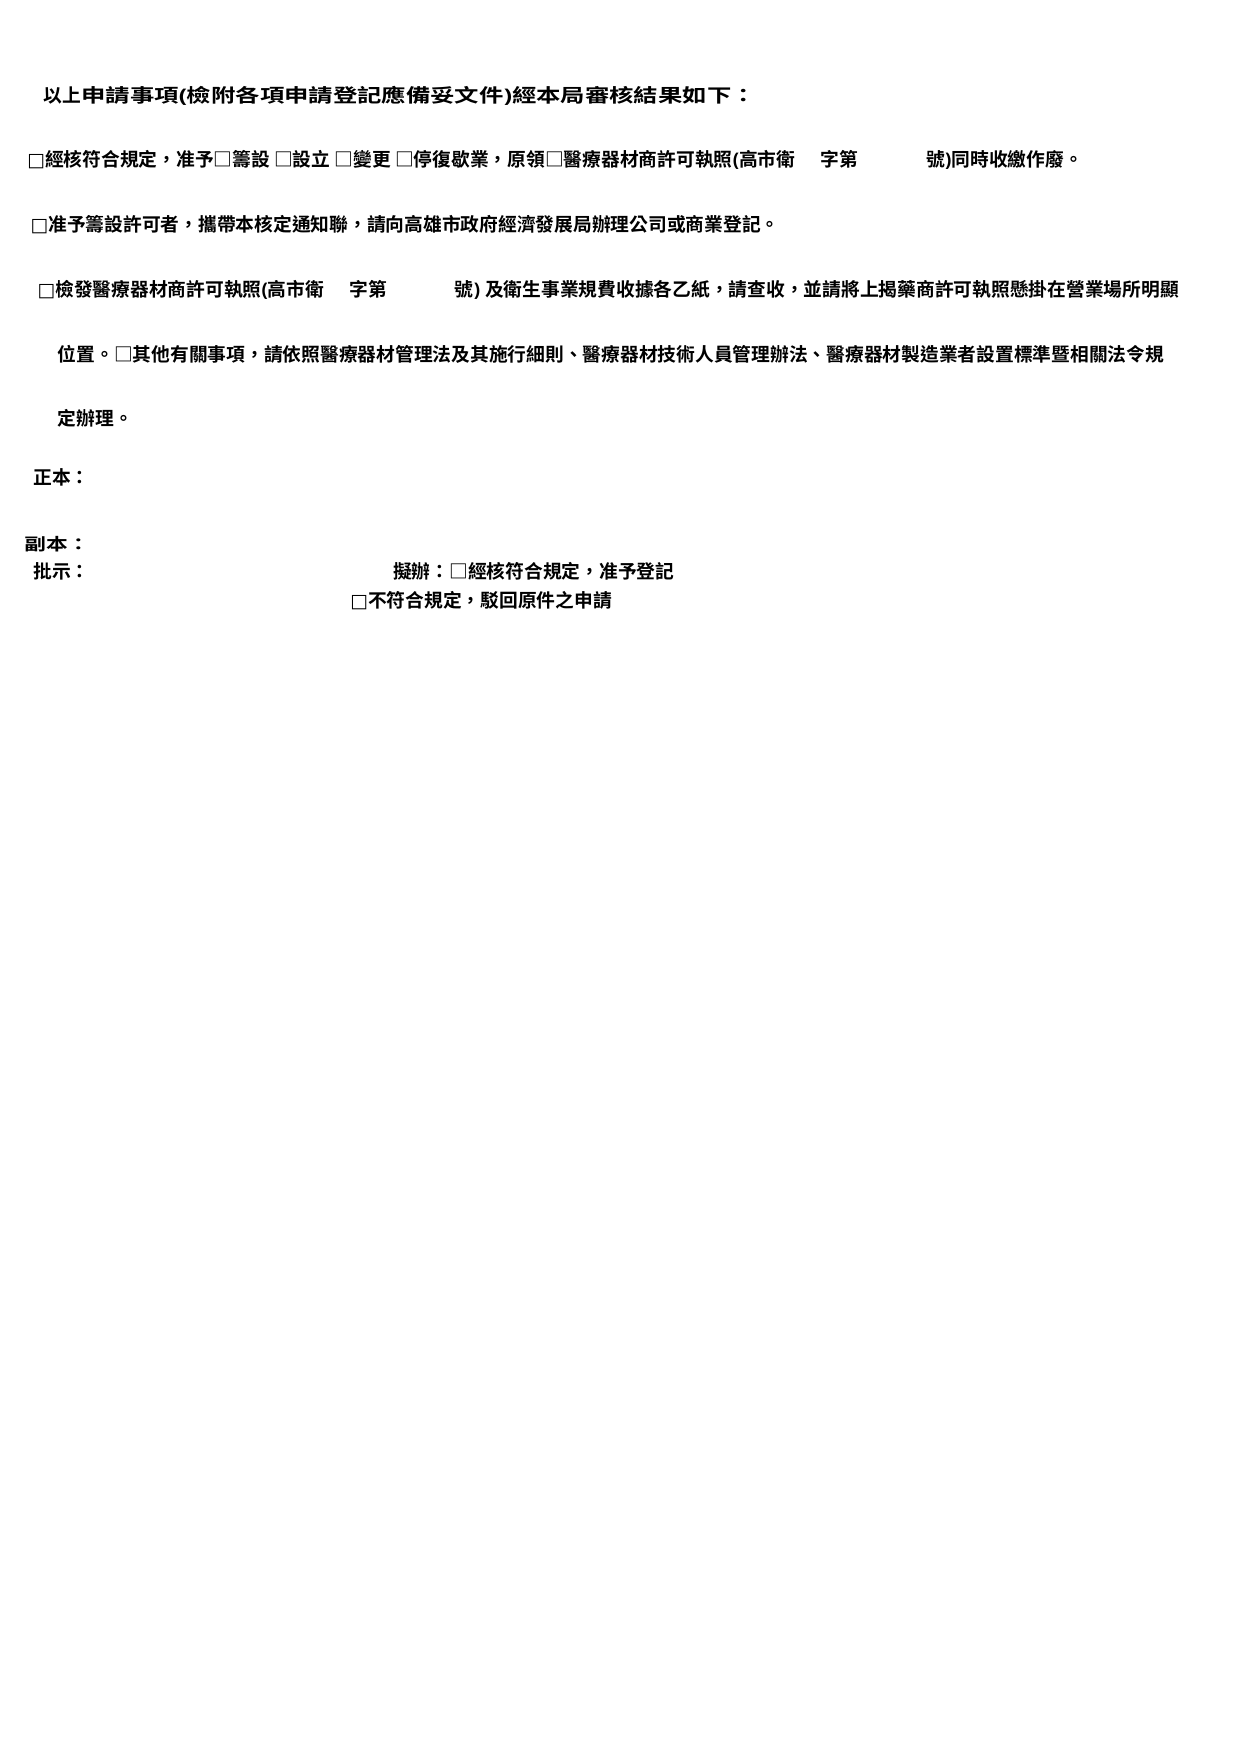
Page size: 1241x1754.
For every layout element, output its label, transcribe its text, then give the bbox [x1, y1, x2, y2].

text 正本： [33, 461, 1181, 490]
text □准予籌設許可者，攜帶本核定通知聯，請向高雄市政府經濟發展局辦理公司或商業登記。 [21, 171, 1181, 236]
text 副本： [18, 490, 1181, 555]
text 批示： 擬辦：□經核符合規定，准予登記 [33, 555, 1181, 584]
text 以上申請事項(檢附各項申請登記應備妥文件)經本局審核結果如下： [14, 42, 1181, 107]
text □檢發醫療器材商許可執照(高市衛 字第 號) 及衛生事業規費收據各乙紙，請查收，並請將上揭藥商許可執照懸掛在營業場所明顯位置。□其他有關事項，請依照醫療器材管理法及其施行細則、醫療器材技術人員管理辦法、醫療器材製造業者設置標準暨相關法令規定辦理。 [37, 236, 1181, 430]
text □經核符合規定，准予□籌設 □設立 □變更 □停復歇業，原領□醫療器材商許可執照(高市衛 字第 號)同時收繳作廢。 [14, 107, 1181, 171]
text □不符合規定，駁回原件之申請 [33, 584, 1181, 613]
